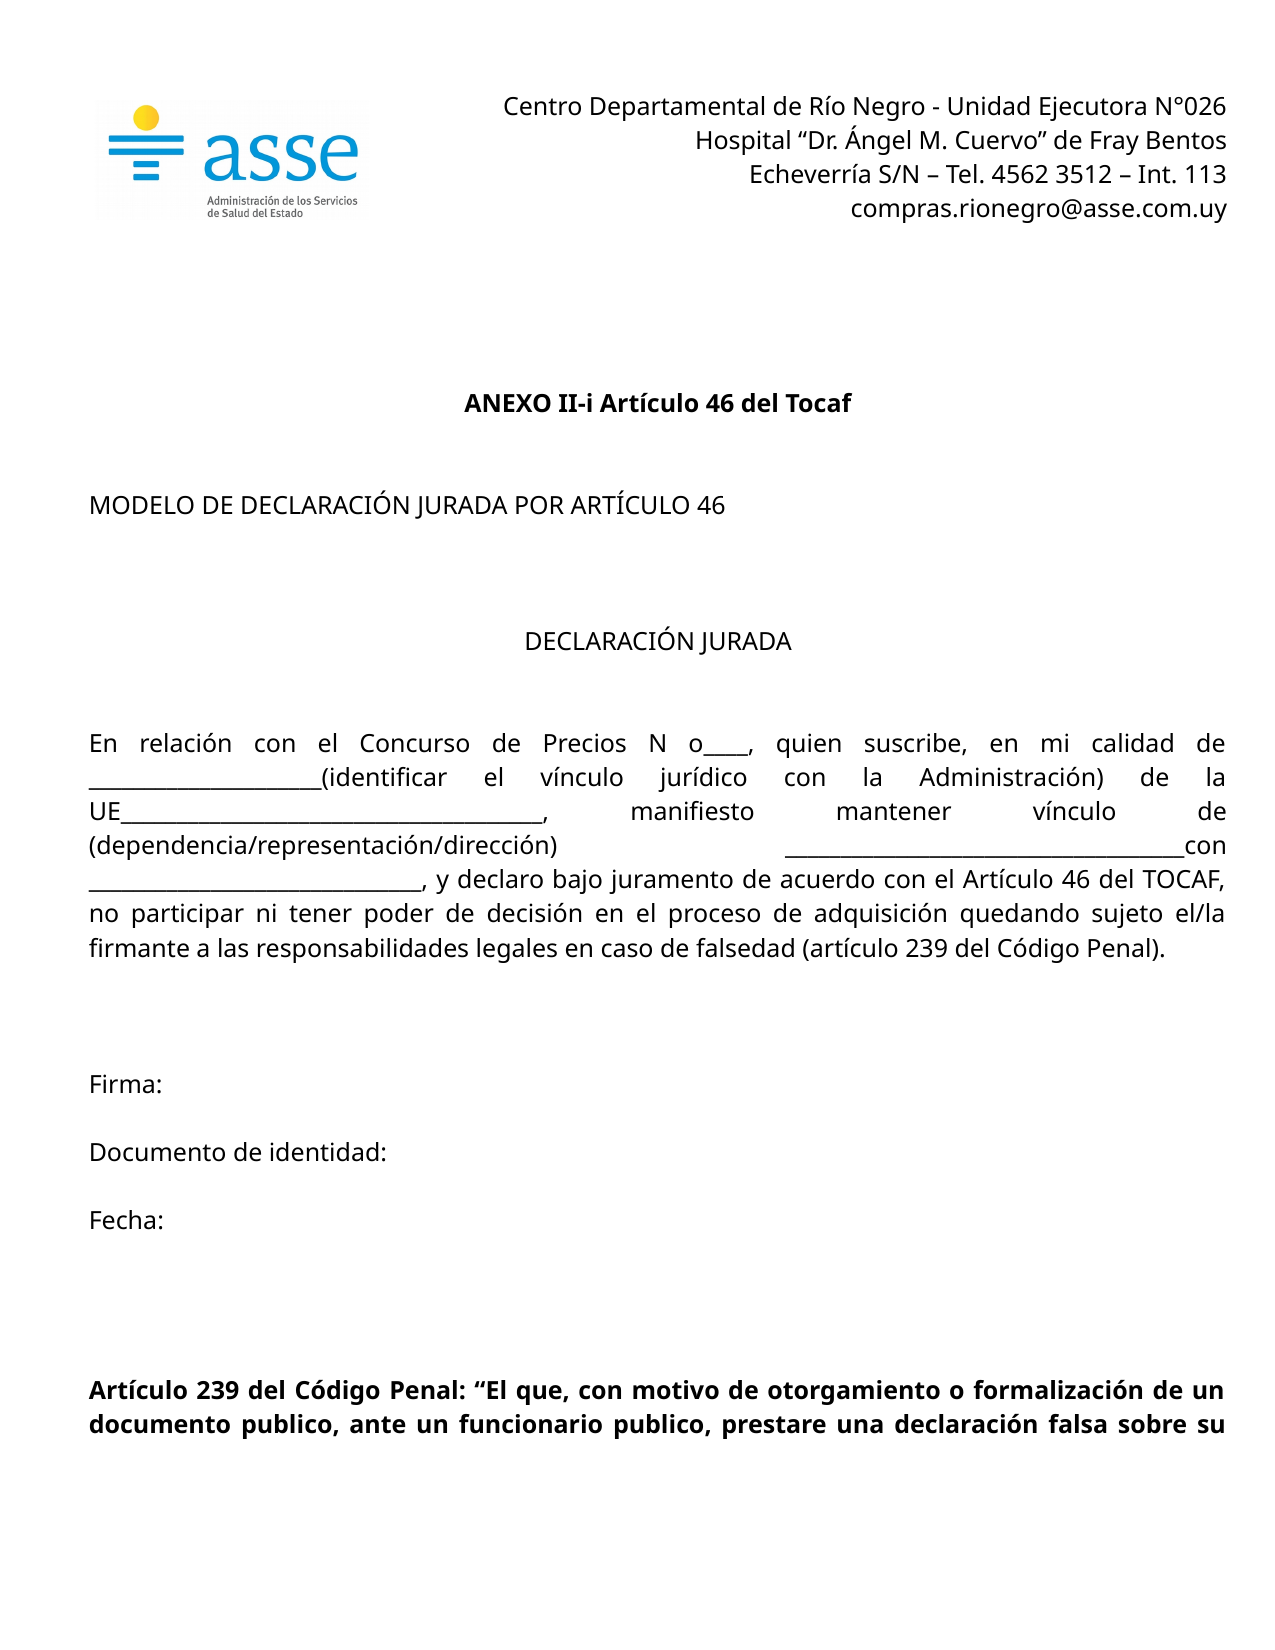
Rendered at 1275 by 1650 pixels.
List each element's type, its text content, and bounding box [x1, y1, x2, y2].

text DECLARACIÓN JURADA [88, 624, 1227, 658]
text Fecha: [88, 1203, 1227, 1237]
picture [94, 100, 370, 220]
text MODELO DE DECLARACIÓN JURADA POR ARTÍCULO 46 [88, 487, 1227, 521]
text En relación con el Concurso de Precios N o____, quien suscribe, en mi calidad de _____________________(identificar el vínculo jurídico con la Administración) de la UE______________________________________, manifiesto mantener vínculo de (dependencia/representación/dirección) ____________________________________con ______________________________, y declaro bajo juramento de acuerdo con el Artículo 46 del TOCAF, no participar ni tener poder de decisión en el proceso de adquisición quedando sujeto el/la firmante a las responsabilidades legales en caso de falsedad (artículo 239 del Código Penal). [88, 726, 1227, 964]
text Documento de identidad: [88, 1134, 1227, 1169]
text ANEXO II-i Artículo 46 del Tocaf [88, 385, 1227, 419]
text Firma: [88, 1066, 1227, 1101]
text Artículo 239 del Código Penal: “El que, con motivo de otorgamiento o formalización de un documento publico, ante un funcionario publico, prestare una declaración falsa sobre su [88, 1373, 1227, 1441]
